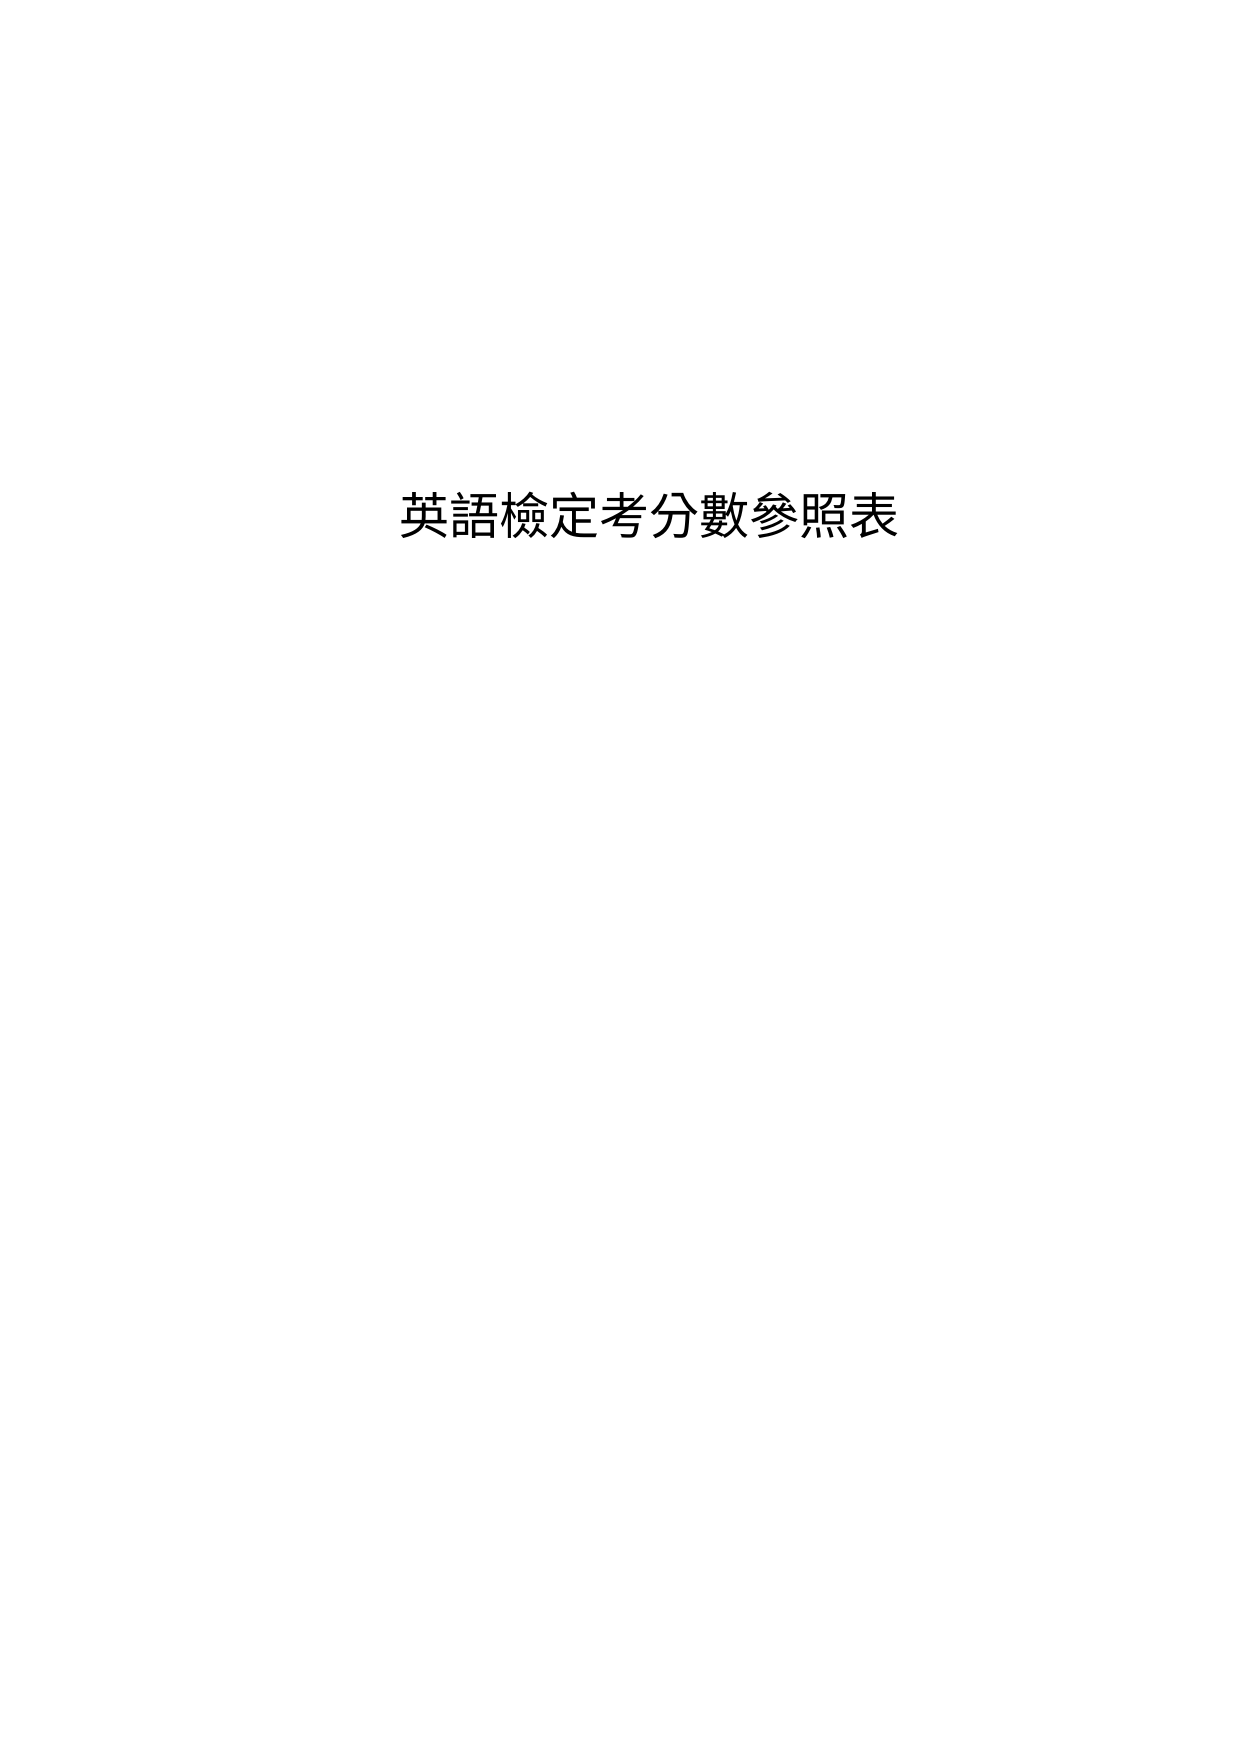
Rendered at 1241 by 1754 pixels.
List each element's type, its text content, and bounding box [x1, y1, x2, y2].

text 英語檢定考分數參照表 [139, 439, 1152, 564]
